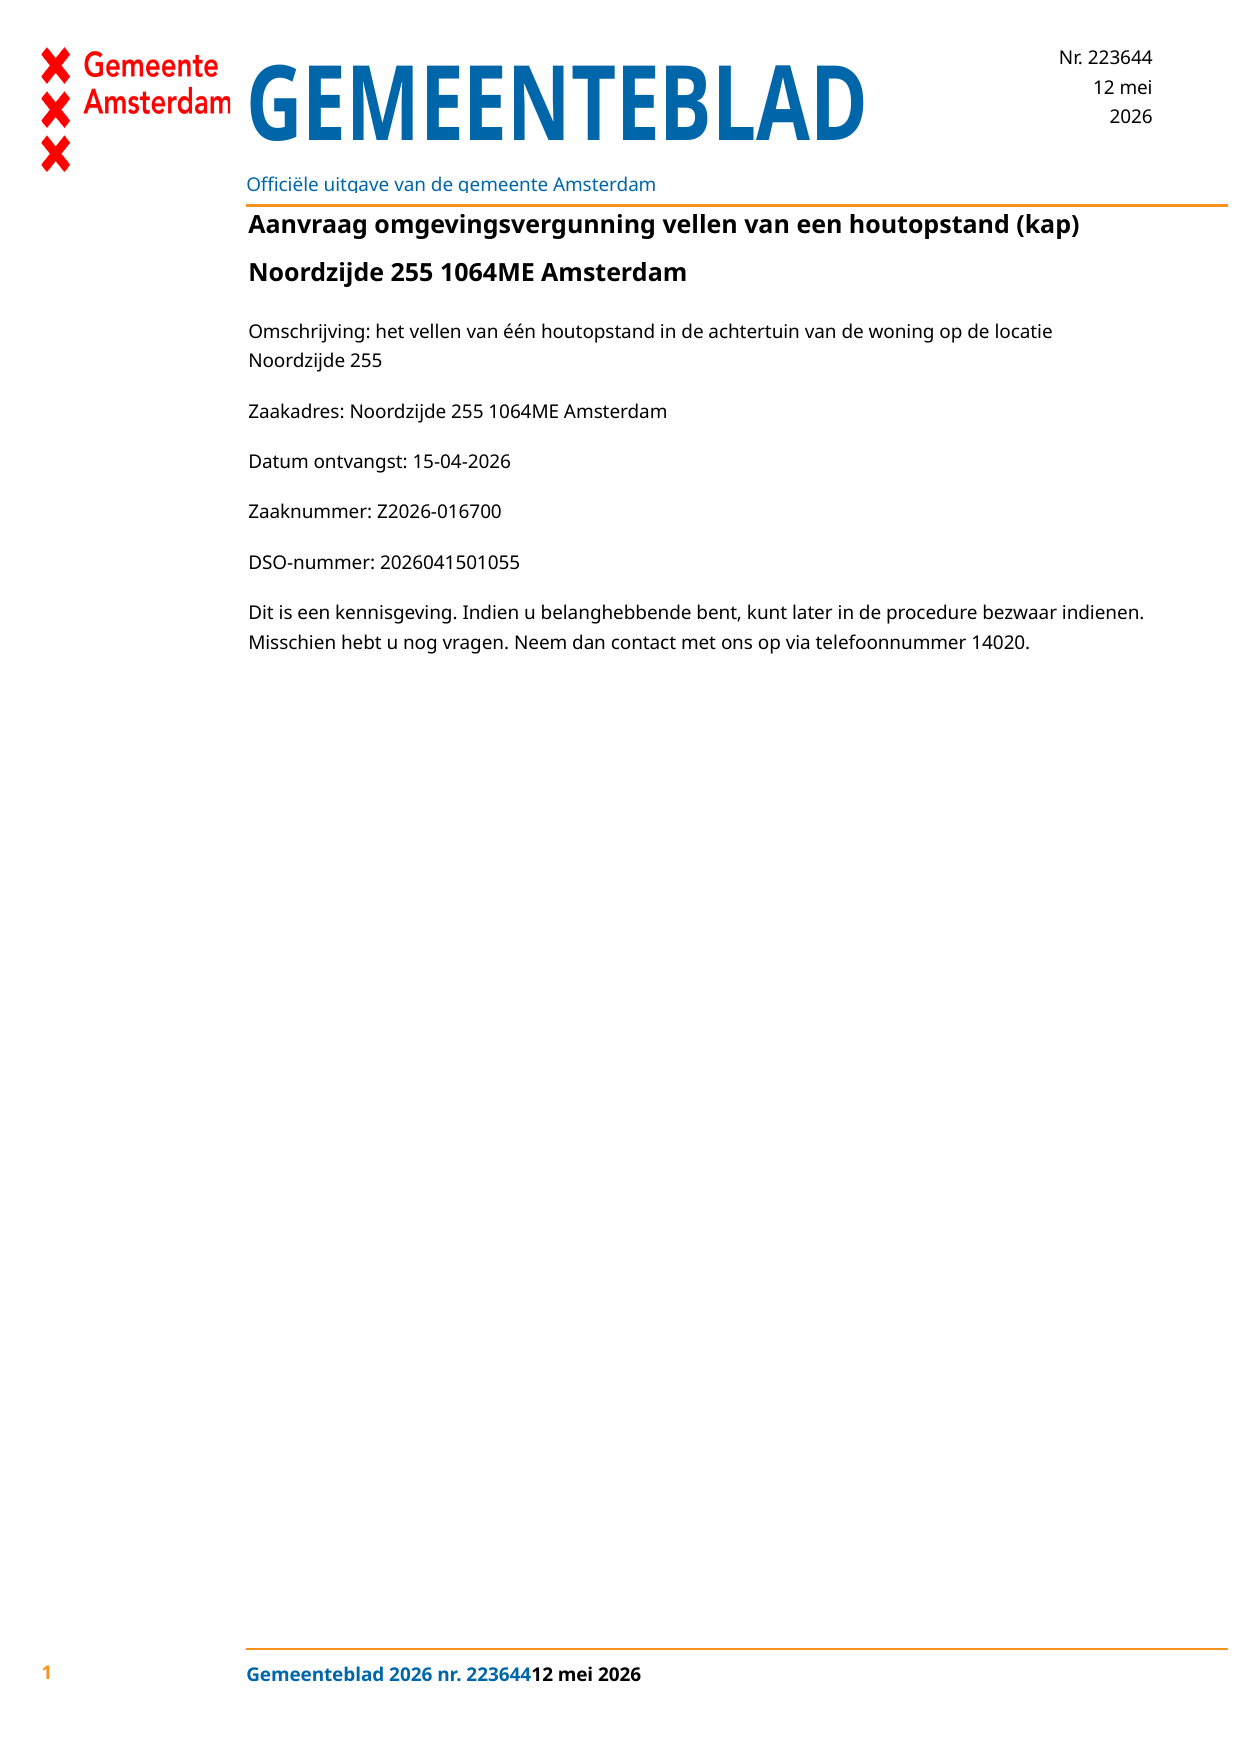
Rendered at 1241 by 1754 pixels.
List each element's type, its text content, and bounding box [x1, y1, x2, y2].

text Zaakadres: Noordzijde 255 1064ME Amsterdam [248, 398, 1152, 424]
picture [41, 47, 231, 172]
text Zaaknummer: Z2026-016700 [248, 499, 1152, 524]
text Omschrijving: het vellen van één houtopstand in de achtertuin van de woning op de locatie Noordzijde 255 [248, 318, 1152, 373]
text Aanvraag omgevingsvergunning vellen van een houtopstand (kap) Noordzijde 255 1064ME Amsterdam [248, 207, 1152, 288]
text Dit is een kennisgeving. Indien u belanghebbende bent, kunt later in de procedure bezwaar indienen. Misschien hebt u nog vragen. Neem dan contact met ons op via telefoonnummer 14020. [248, 599, 1152, 655]
text DSO-nummer: 2026041501055 [248, 549, 1152, 575]
text Datum ontvangst: 15-04-2026 [248, 448, 1152, 474]
